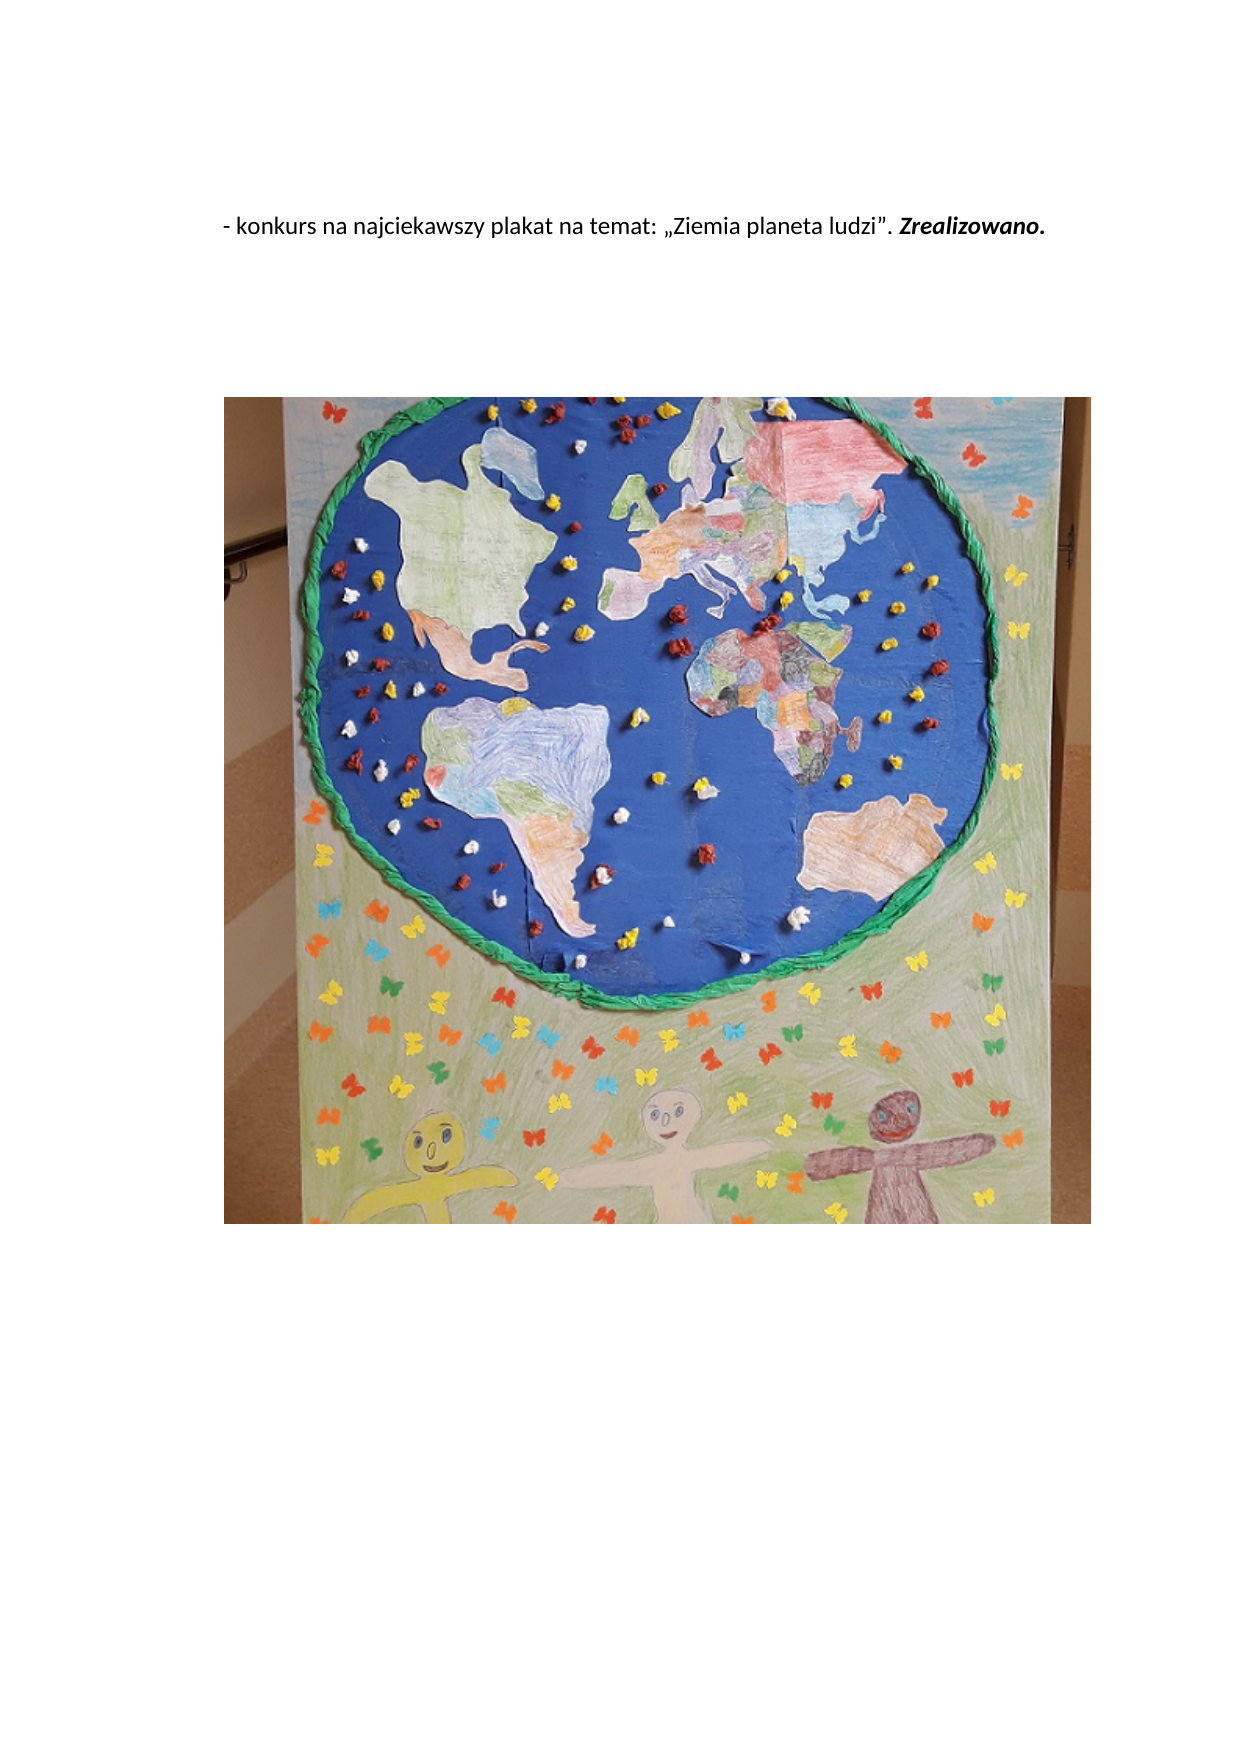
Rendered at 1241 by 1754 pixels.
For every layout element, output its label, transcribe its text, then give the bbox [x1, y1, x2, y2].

list - konkurs na najciekawszy plakat na temat: „Ziemia planeta ludzi”. Zrealizowano. [223, 210, 1093, 241]
